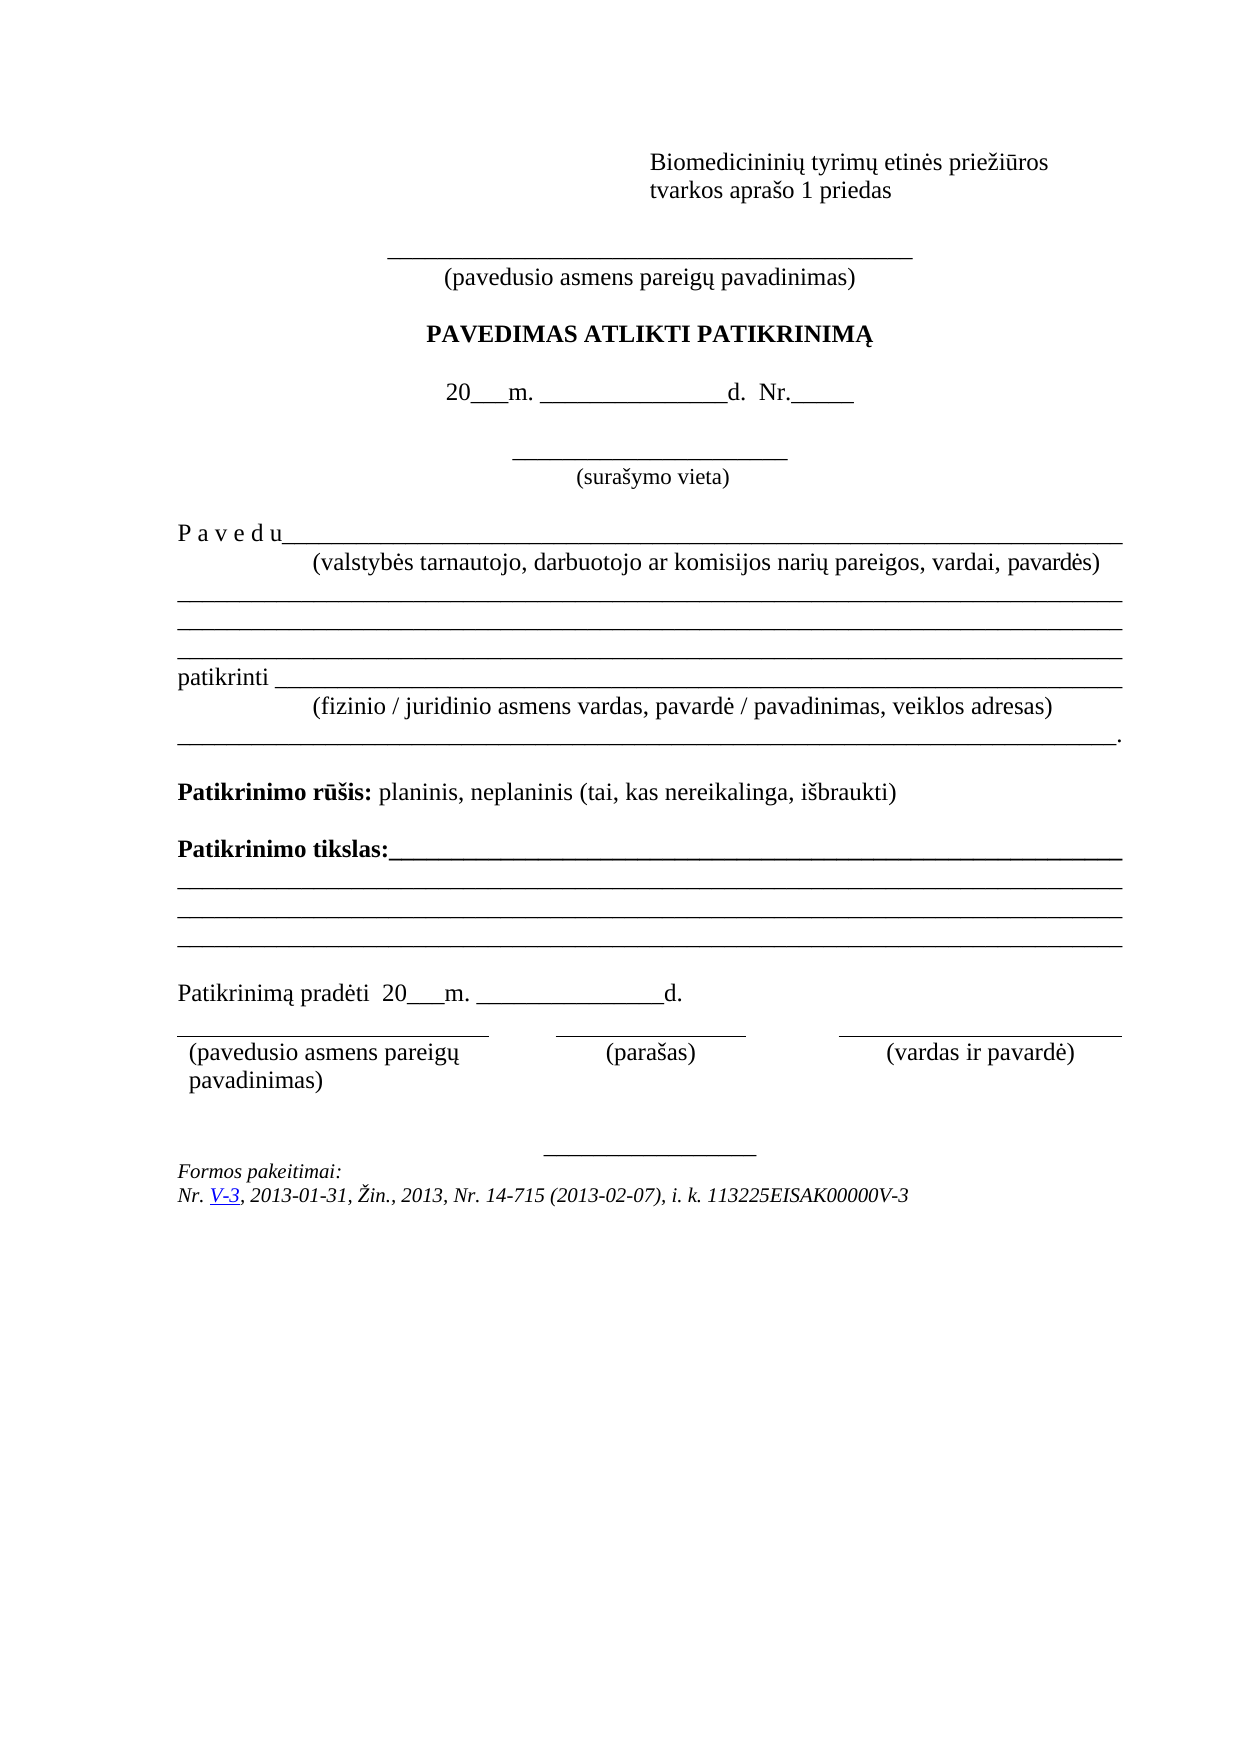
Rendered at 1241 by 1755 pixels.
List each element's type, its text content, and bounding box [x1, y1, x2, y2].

text _ . [177, 719, 1122, 748]
text _ [177, 633, 1122, 658]
text Nr. V-3, 2013-01-31, Žin., 2013, Nr. 14-715 (2013-02-07), i. k. 113225EISAK00000V-3 [177, 1183, 1122, 1207]
text (pavedusio asmens pareigų pavadinimas) [177, 262, 1122, 291]
text _ [177, 921, 1122, 946]
text _ [177, 863, 1122, 888]
text tvarkos aprašo 1 priedas [649, 176, 1122, 204]
text Formos pakeitimai: [177, 1159, 1122, 1183]
text patikrinti [177, 662, 1122, 691]
table_header (pavedusio asmens pareigų pavadinimas) [177, 1037, 488, 1094]
text _ [177, 892, 1122, 917]
text PAVEDIMAS ATLIKTI PATIKRINIMĄ [177, 319, 1122, 348]
text _ [177, 576, 1122, 601]
text __________________________________________ [177, 233, 1122, 262]
text Biomedicininių tyrimų etinės priežiūros [649, 147, 1122, 176]
text (valstybės tarnautojo, darbuotojo ar komisijos narių pareigos, vardai, pavardės) [177, 547, 1122, 576]
text Patikrinimo rūšis: planinis, neplaninis (tai, kas nereikalinga, išbraukti) [177, 777, 1122, 806]
text (surašymo vieta) [177, 463, 1122, 489]
table_header (vardas ir pavardė) [839, 1037, 1122, 1094]
text P a v e d u [177, 518, 1122, 547]
text (fizinio / juridinio asmens vardas, pavardė / pavadinimas, veiklos adresas) [177, 691, 1122, 719]
text Patikrinimo tikslas: [177, 834, 1122, 863]
text ______________________ [177, 434, 1122, 463]
table_header [746, 1036, 838, 1094]
text Patikrinimą pradėti 20___m. _______________d. [177, 978, 1122, 1007]
text _________________ [177, 1130, 1122, 1159]
table_header [489, 1036, 556, 1094]
text _ [177, 604, 1122, 629]
table_header (parašas) [556, 1037, 746, 1094]
text 20___m. _______________d. Nr._____ [177, 377, 1122, 406]
